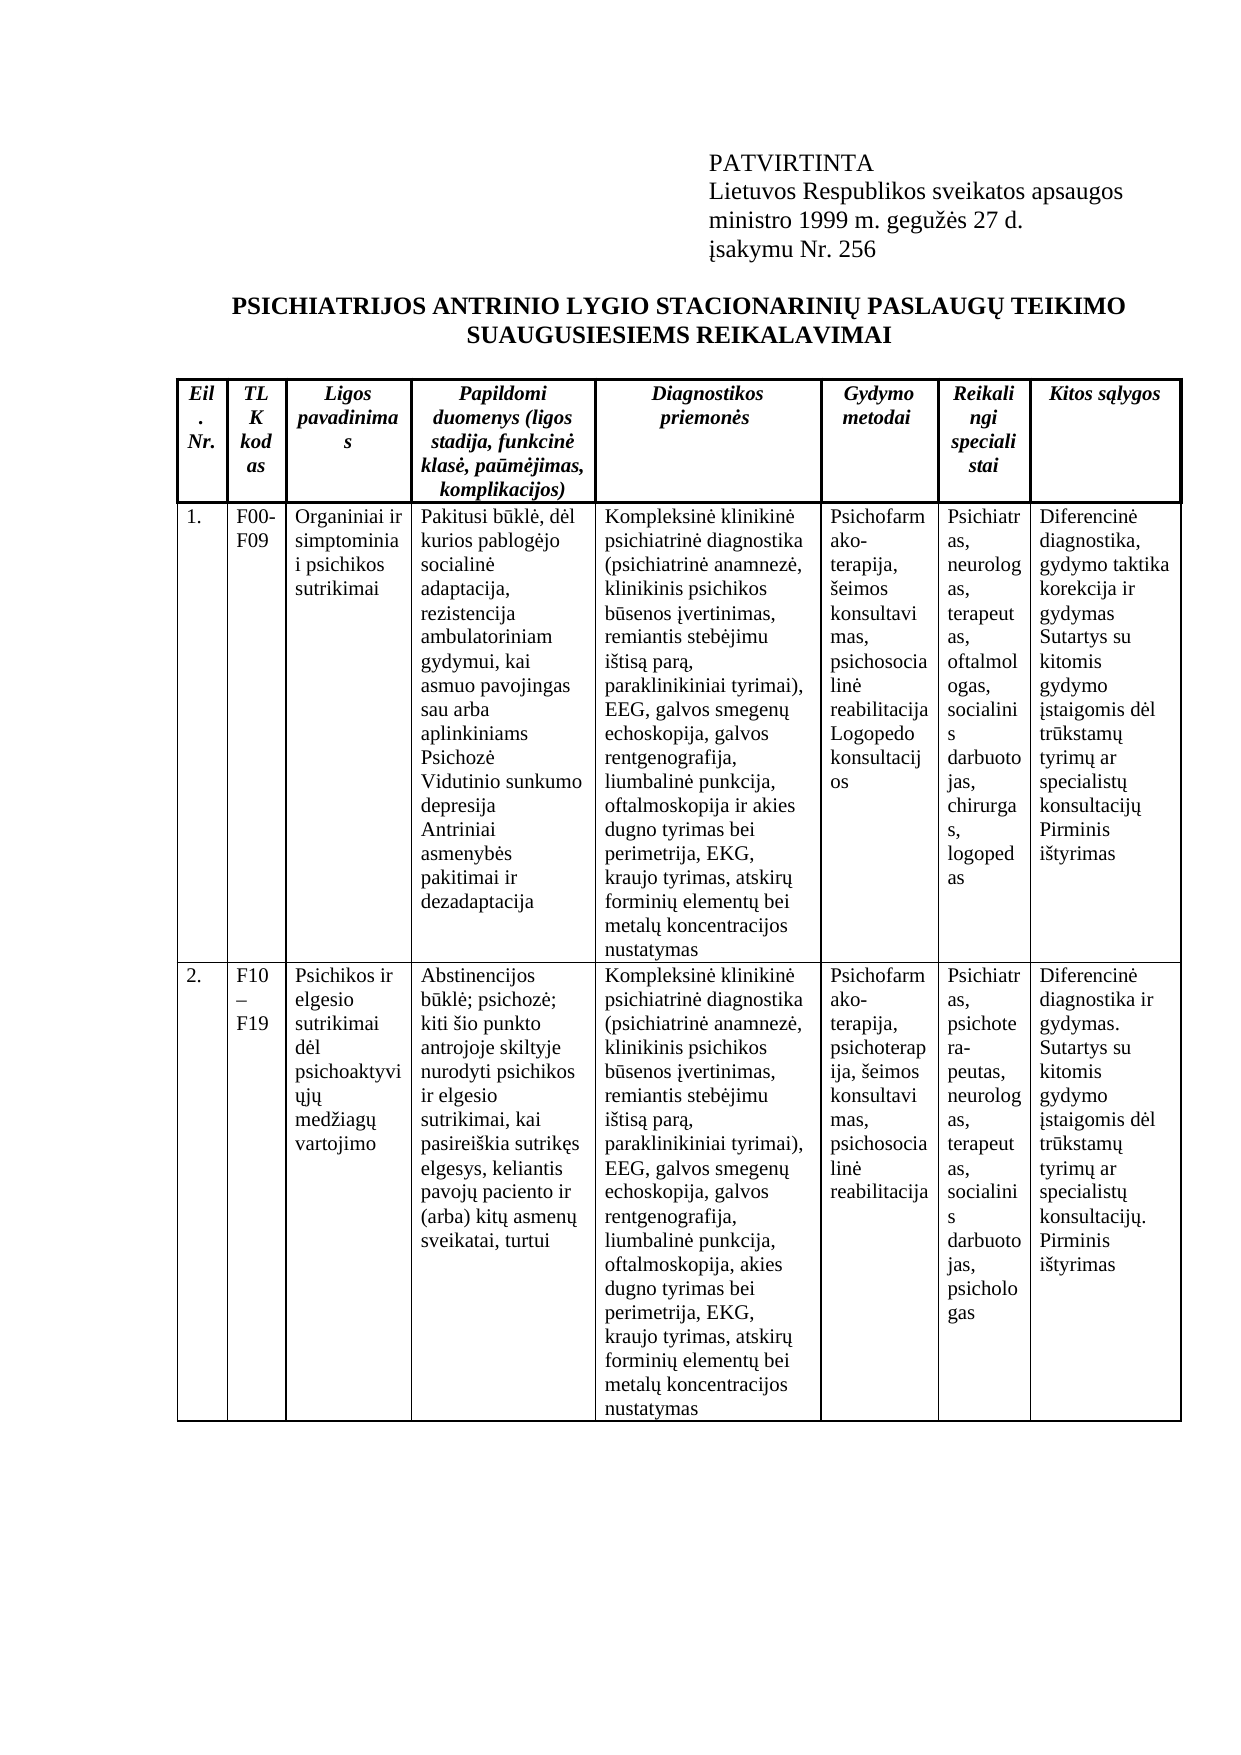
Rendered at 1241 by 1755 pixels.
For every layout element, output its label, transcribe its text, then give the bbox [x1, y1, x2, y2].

table_header TLK kodas [229, 381, 285, 501]
text PATVIRTINTA [177, 148, 1181, 176]
table_header Diagnostikos priemonės [597, 381, 820, 501]
table_header Reikalingi specialistai [940, 381, 1029, 501]
table_cell 2. [178, 963, 227, 1420]
table_header Papildomi duomenys (ligos stadija, funkcinė klasė, paūmėjimas, komplikacijos) [413, 381, 594, 501]
text Lietuvos Respublikos sveikatos apsaugos [177, 176, 1181, 205]
table_cell Diferencinė diagnostika ir gydymas. Sutartys su kitomis gydymo įstaigomis dėl trūkstamų tyrimų ar specialistų konsultacijų. Pirminis ištyrimas [1031, 963, 1180, 1420]
table_cell Psichofarmako-terapija, psichoterapija, šeimos konsultavimas, psichosocialinė reabilitacija [822, 963, 938, 1420]
table_header Kitos sąlygos [1032, 381, 1179, 501]
text įsakymu Nr. 256 [177, 234, 1181, 263]
table_cell F10– F19 [228, 963, 285, 1420]
table_header Eil. Nr. [179, 381, 226, 501]
table_cell F00-F09 [228, 504, 285, 961]
text PSICHIATRIJOS ANTRINIO LYGIO stacionariniŲ PASLAUGŲ TEIKIMO SUAUGUSIESIEMS REIKALAVIMAI [177, 291, 1181, 349]
table_cell Diferencinė diagnostika, gydymo taktika korekcija ir gydymas Sutartys su kitomis gydymo įstaigomis dėl trūkstamų tyrimų ar specialistų konsultacijų Pirminis ištyrimas [1031, 504, 1180, 961]
table_cell Psichikos ir elgesio sutrikimai dėl psichoaktyviųjų medžiagų vartojimo [287, 963, 411, 1420]
table_cell Abstinencijos būklė; psichozė; kiti šio punkto antrojoje skiltyje nurodyti psichikos ir elgesio sutrikimai, kai pasireiškia sutrikęs elgesys, keliantis pavojų paciento ir (arba) kitų asmenų sveikatai, turtui [412, 963, 595, 1420]
table_header Ligos pavadinimas [288, 381, 410, 501]
table_header Gydymo metodai [823, 381, 937, 501]
table_cell Psichiatras, neurologas, terapeutas, oftalmologas, socialinis darbuotojas, chirurgas, logopedas [939, 504, 1030, 961]
table_cell Kompleksinė klinikinė psichiatrinė diagnostika (psichiatrinė anamnezė, klinikinis psichikos būsenos įvertinimas, remiantis stebėjimu ištisą parą, paraklinikiniai tyrimai), EEG, galvos smegenų echoskopija, galvos rentgenografija, liumbalinė punkcija, oftalmoskopija ir akies dugno tyrimas bei perimetrija, EKG, kraujo tyrimas, atskirų forminių elementų bei metalų koncentracijos nustatymas [596, 504, 820, 961]
text ministro 1999 m. gegužės 27 d. [177, 205, 1181, 234]
table_cell 1. [178, 504, 227, 961]
table_cell Kompleksinė klinikinė psichiatrinė diagnostika (psichiatrinė anamnezė, klinikinis psichikos būsenos įvertinimas, remiantis stebėjimu ištisą parą, paraklinikiniai tyrimai), EEG, galvos smegenų echoskopija, galvos rentgenografija, liumbalinė punkcija, oftalmoskopija, akies dugno tyrimas bei perimetrija, EKG, kraujo tyrimas, atskirų forminių elementų bei metalų koncentracijos nustatymas [596, 963, 820, 1420]
table_cell Psichiatras, psichotera-peutas, neurologas, terapeutas, socialinis darbuotojas, psichologas [939, 963, 1030, 1420]
table_cell Pakitusi būklė, dėl kurios pablogėjo socialinė adaptacija, rezistencija ambulatoriniam gydymui, kai asmuo pavojingas sau arba aplinkiniams Psichozė Vidutinio sunkumo depresija Antriniai asmenybės pakitimai ir dezadaptacija [412, 504, 595, 961]
table_cell Psichofarmako-terapija, šeimos konsultavimas, psichosocialinė reabilitacija Logopedo konsultacijos [822, 504, 938, 961]
table_cell Organiniai ir simptominiai psichikos sutrikimai [287, 504, 411, 961]
